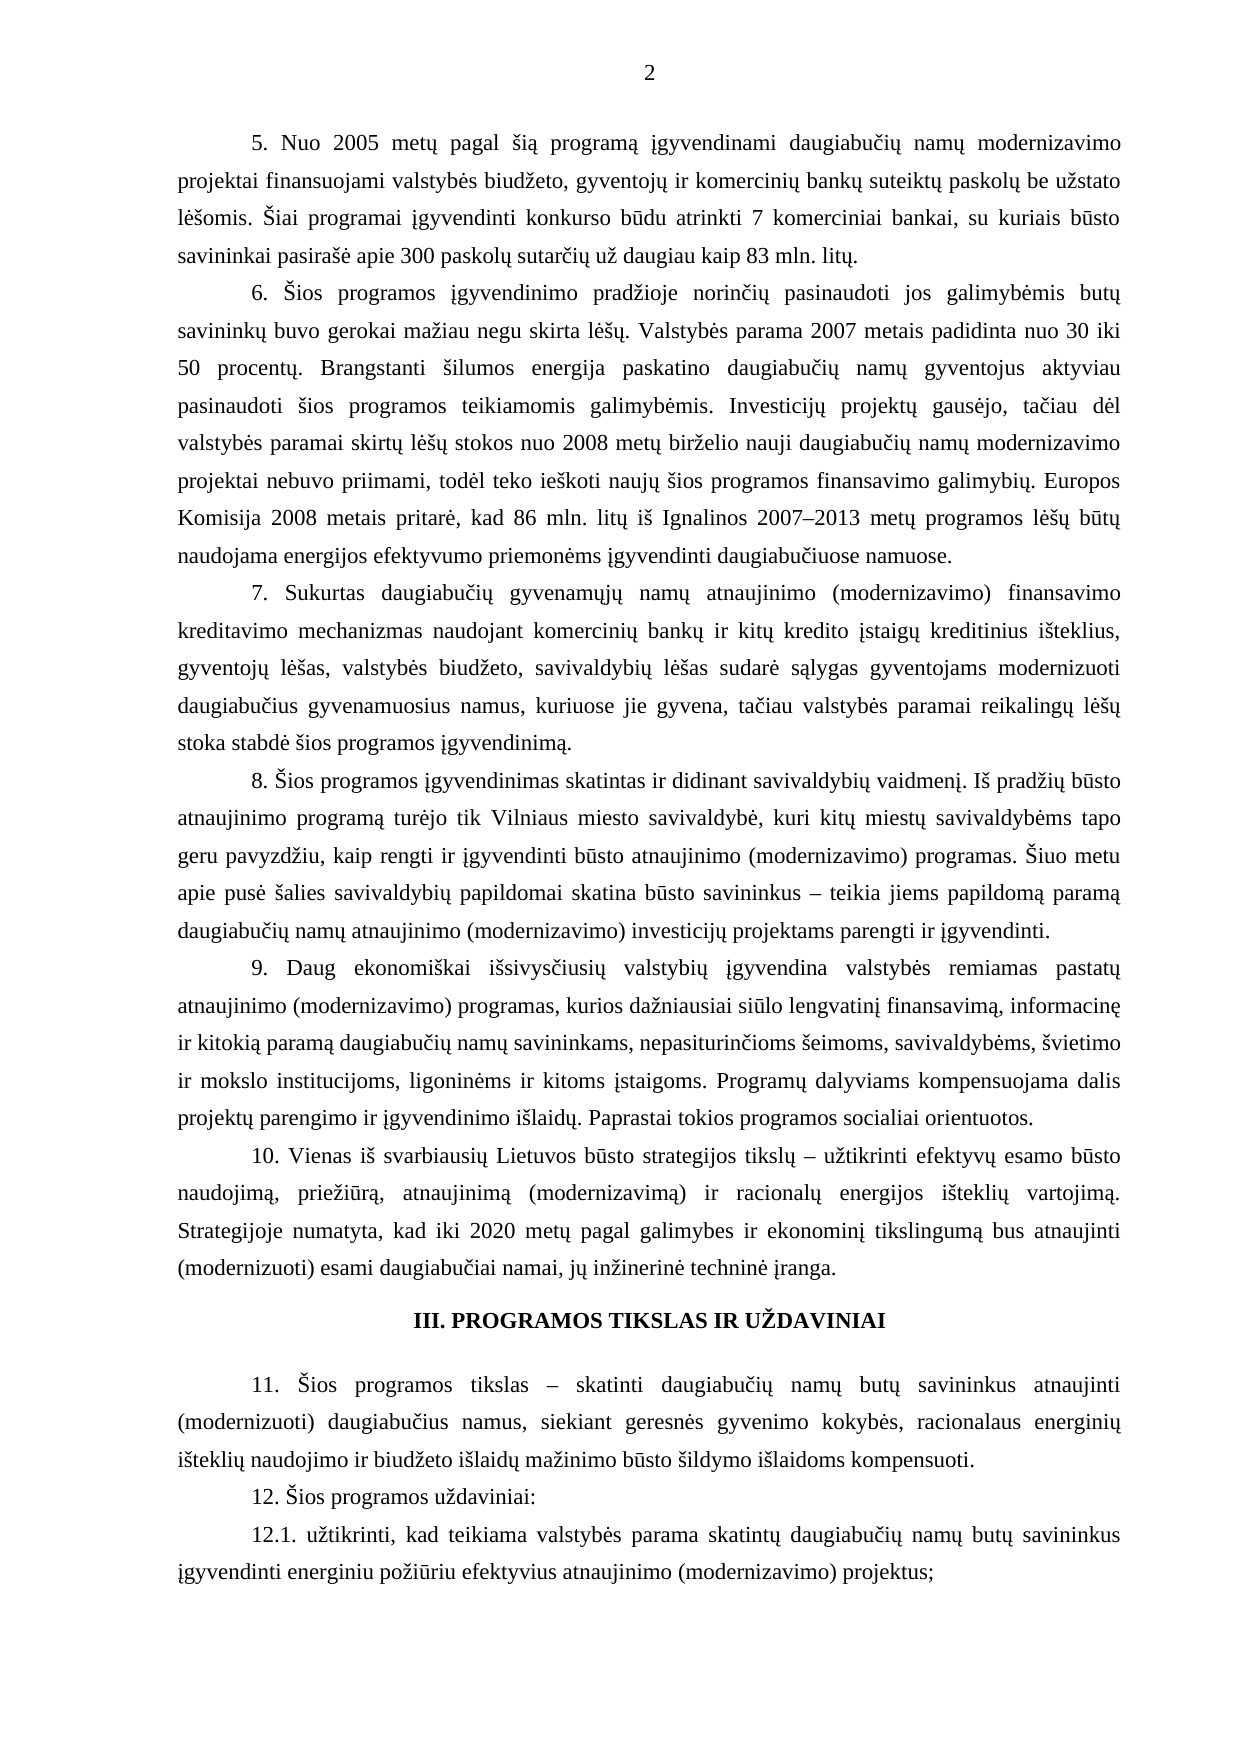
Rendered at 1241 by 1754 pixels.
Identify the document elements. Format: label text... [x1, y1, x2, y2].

text 12.1. užtikrinti, kad teikiama valstybės parama skatintų daugiabučių namų butų savininkus įgyvendinti energiniu požiūriu efektyvius atnaujinimo (modernizavimo) projektus; [177, 1510, 1122, 1585]
text III. PROGRAMOS TIKSLAS IR UŽDAVINIAI [177, 1307, 1122, 1333]
text 12. Šios programos uždaviniai: [177, 1472, 1122, 1510]
text 8. Šios programos įgyvendinimas skatintas ir didinant savivaldybių vaidmenį. Iš pradžių būsto atnaujinimo programą turėjo tik Vilniaus miesto savivaldybė, kuri kitų miestų savivaldybėms tapo geru pavyzdžiu, kaip rengti ir įgyvendinti būsto atnaujinimo (modernizavimo) programas. Šiuo metu apie pusė šalies savivaldybių papildomai skatina būsto savininkus – teikia jiems papildomą paramą daugiabučių namų atnaujinimo (modernizavimo) investicijų projektams parengti ir įgyvendinti. [177, 756, 1122, 943]
text 10. Vienas iš svarbiausių Lietuvos būsto strategijos tikslų – užtikrinti efektyvų esamo būsto naudojimą, priežiūrą, atnaujinimą (modernizavimą) ir racionalų energijos išteklių vartojimą. Strategijoje numatyta, kad iki 2020 metų pagal galimybes ir ekonominį tikslingumą bus atnaujinti (modernizuoti) esami daugiabučiai namai, jų inžinerinė techninė įranga. [177, 1131, 1122, 1281]
text 6. Šios programos įgyvendinimo pradžioje norinčių pasinaudoti jos galimybėmis butų savininkų buvo gerokai mažiau negu skirta lėšų. Valstybės parama 2007 metais padidinta nuo 30 iki 50 procentų. Brangstanti šilumos energija paskatino daugiabučių namų gyventojus aktyviau pasinaudoti šios programos teikiamomis galimybėmis. Investicijų projektų gausėjo, tačiau dėl valstybės paramai skirtų lėšų stokos nuo 2008 metų birželio nauji daugiabučių namų modernizavimo projektai nebuvo priimami, todėl teko ieškoti naujų šios programos finansavimo galimybių. Europos Komisija 2008 metais pritarė, kad 86 mln. litų iš Ignalinos 2007–2013 metų programos lėšų būtų naudojama energijos efektyvumo priemonėms įgyvendinti daugiabučiuose namuose. [177, 268, 1122, 568]
text 5. Nuo 2005 metų pagal šią programą įgyvendinami daugiabučių namų modernizavimo projektai finansuojami valstybės biudžeto, gyventojų ir komercinių bankų suteiktų paskolų be užstato lėšomis. Šiai programai įgyvendinti konkurso būdu atrinkti 7 komerciniai bankai, su kuriais būsto savininkai pasirašė apie 300 paskolų sutarčių už daugiau kaip 83 mln. litų. [177, 118, 1122, 268]
text 11. Šios programos tikslas – skatinti daugiabučių namų butų savininkus atnaujinti (modernizuoti) daugiabučius namus, siekiant geresnės gyvenimo kokybės, racionalaus energinių išteklių naudojimo ir biudžeto išlaidų mažinimo būsto šildymo išlaidoms kompensuoti. [177, 1360, 1122, 1472]
text 7. Sukurtas daugiabučių gyvenamųjų namų atnaujinimo (modernizavimo) finansavimo kreditavimo mechanizmas naudojant komercinių bankų ir kitų kredito įstaigų kreditinius išteklius, gyventojų lėšas, valstybės biudžeto, savivaldybių lėšas sudarė sąlygas gyventojams modernizuoti daugiabučius gyvenamuosius namus, kuriuose jie gyvena, tačiau valstybės paramai reikalingų lėšų stoka stabdė šios programos įgyvendinimą. [177, 568, 1122, 756]
text 9. Daug ekonomiškai išsivysčiusių valstybių įgyvendina valstybės remiamas pastatų atnaujinimo (modernizavimo) programas, kurios dažniausiai siūlo lengvatinį finansavimą, informacinę ir kitokią paramą daugiabučių namų savininkams, nepasiturinčioms šeimoms, savivaldybėms, švietimo ir mokslo institucijoms, ligoninėms ir kitoms įstaigoms. Programų dalyviams kompensuojama dalis projektų parengimo ir įgyvendinimo išlaidų. Paprastai tokios programos socialiai orientuotos. [177, 943, 1122, 1131]
